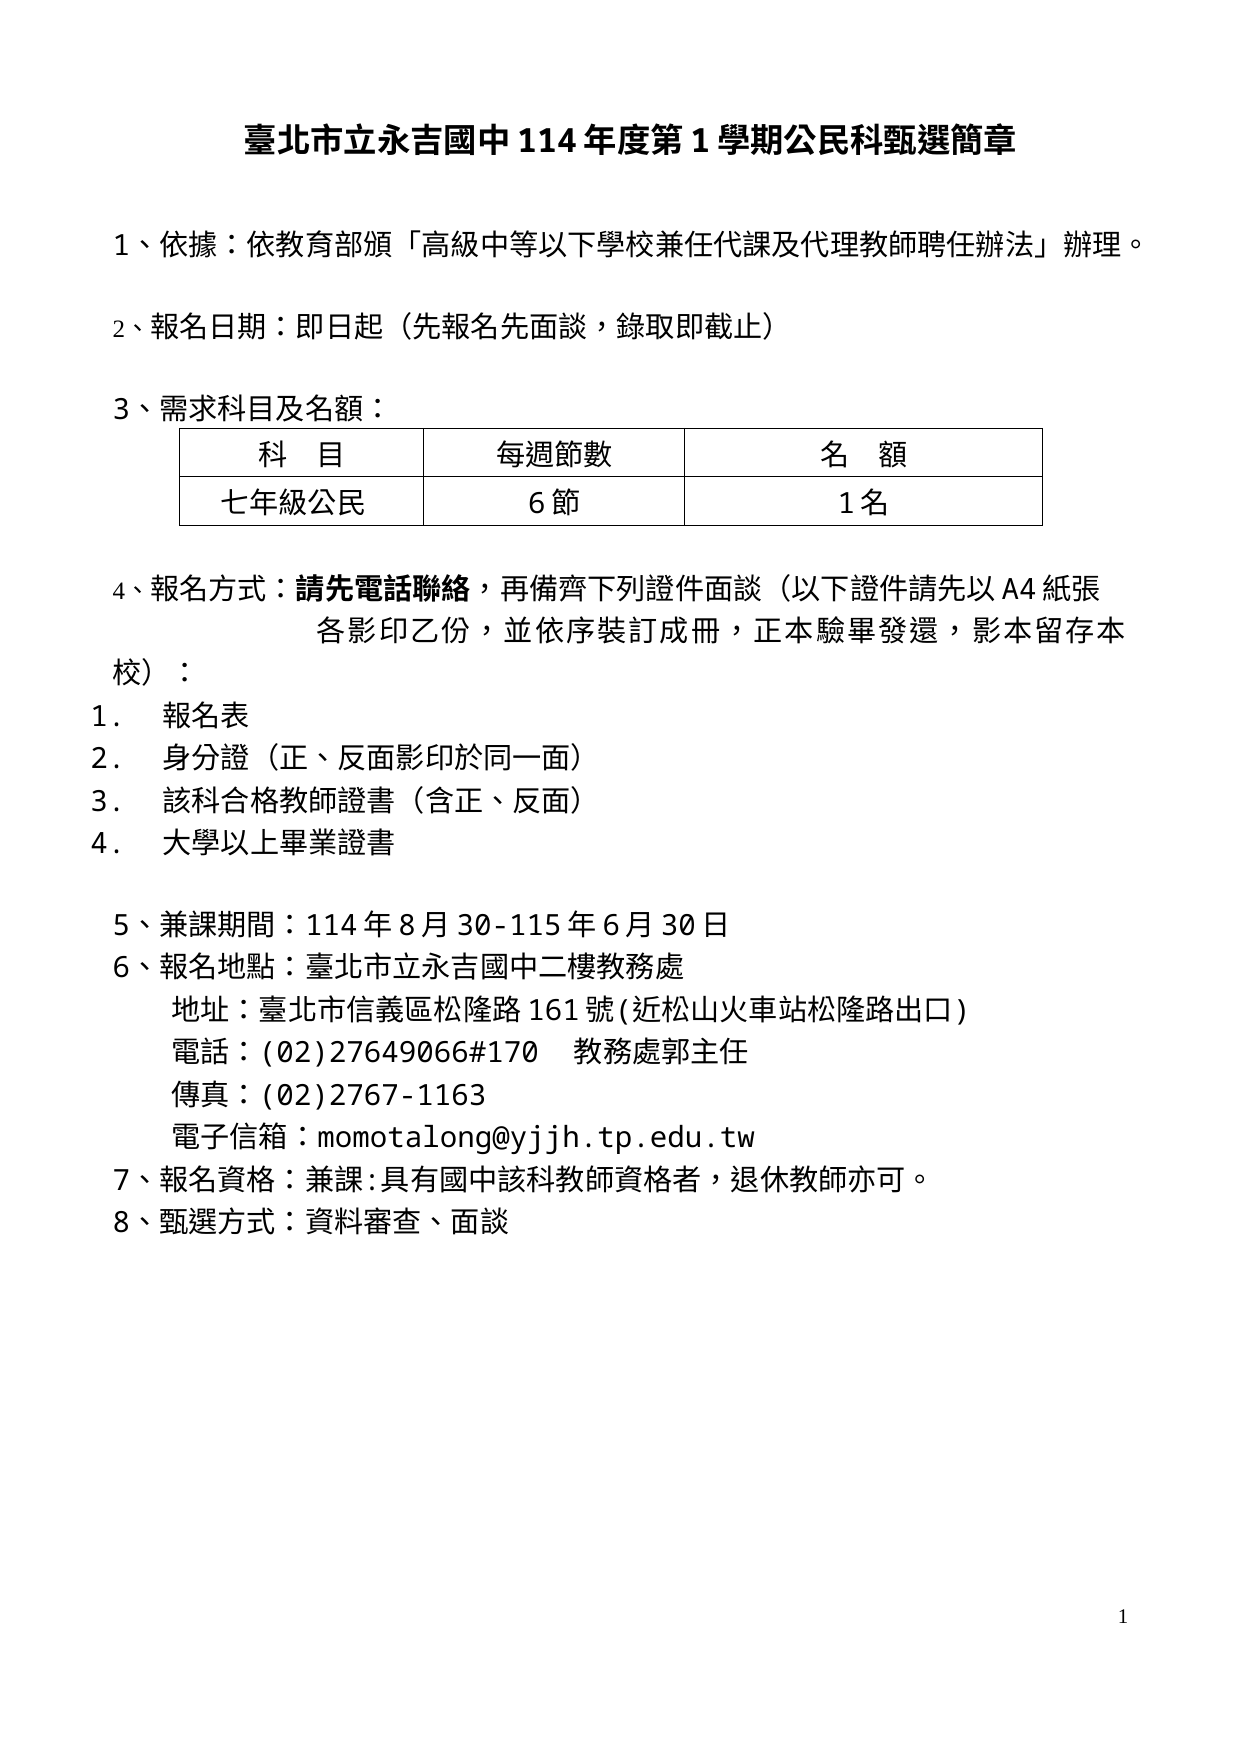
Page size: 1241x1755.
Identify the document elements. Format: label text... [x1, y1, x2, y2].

table_cell 1名 [685, 477, 1042, 525]
text 電子信箱：momotalong@yjjh.tp.edu.tw [112, 1114, 1128, 1156]
table_cell 6節 [424, 477, 684, 525]
table_header 名 額 [685, 429, 1042, 476]
list 報名日期：即日起（先報名先面談，錄取即截止） [112, 303, 1128, 346]
list 報名資格：兼課:具有國中該科教師資格者，退休教師亦可。 [112, 1156, 1128, 1198]
text 臺北市立永吉國中114年度第1學期公民科甄選簡章 [112, 96, 1128, 159]
text 傳真：(02)2767-1163 [112, 1071, 1128, 1114]
text 各影印乙份，並依序裝訂成冊，正本驗畢發還，影本留存本校）： [112, 608, 1128, 692]
list 大學以上畢業證書 [90, 819, 1128, 862]
list 報名方式：請先電話聯絡，再備齊下列證件面談（以下證件請先以A4紙張 [112, 565, 1128, 608]
list 需求科目及名額： [112, 385, 1128, 428]
list 甄選方式：資料審查、面談 [112, 1198, 1128, 1241]
text 電話：(02)27649066#170 教務處郭主任 [112, 1029, 1128, 1071]
list 身分證（正、反面影印於同一面） [90, 735, 1128, 777]
list 報名表 [90, 692, 1128, 735]
text 地址：臺北市信義區松隆路161號(近松山火車站松隆路出口) [112, 986, 1128, 1029]
table_header 每週節數 [424, 429, 684, 476]
table_header 科 目 [180, 429, 423, 476]
list 依據：依教育部頒「高級中等以下學校兼任代課及代理教師聘任辦法」辦理。 [112, 221, 1128, 264]
table_cell 七年級公民 [180, 477, 423, 525]
list 報名地點：臺北市立永吉國中二樓教務處 [112, 944, 1128, 986]
list 兼課期間：114年8月30-115年6月30日 [112, 902, 1128, 944]
list 該科合格教師證書（含正、反面） [90, 777, 1128, 819]
